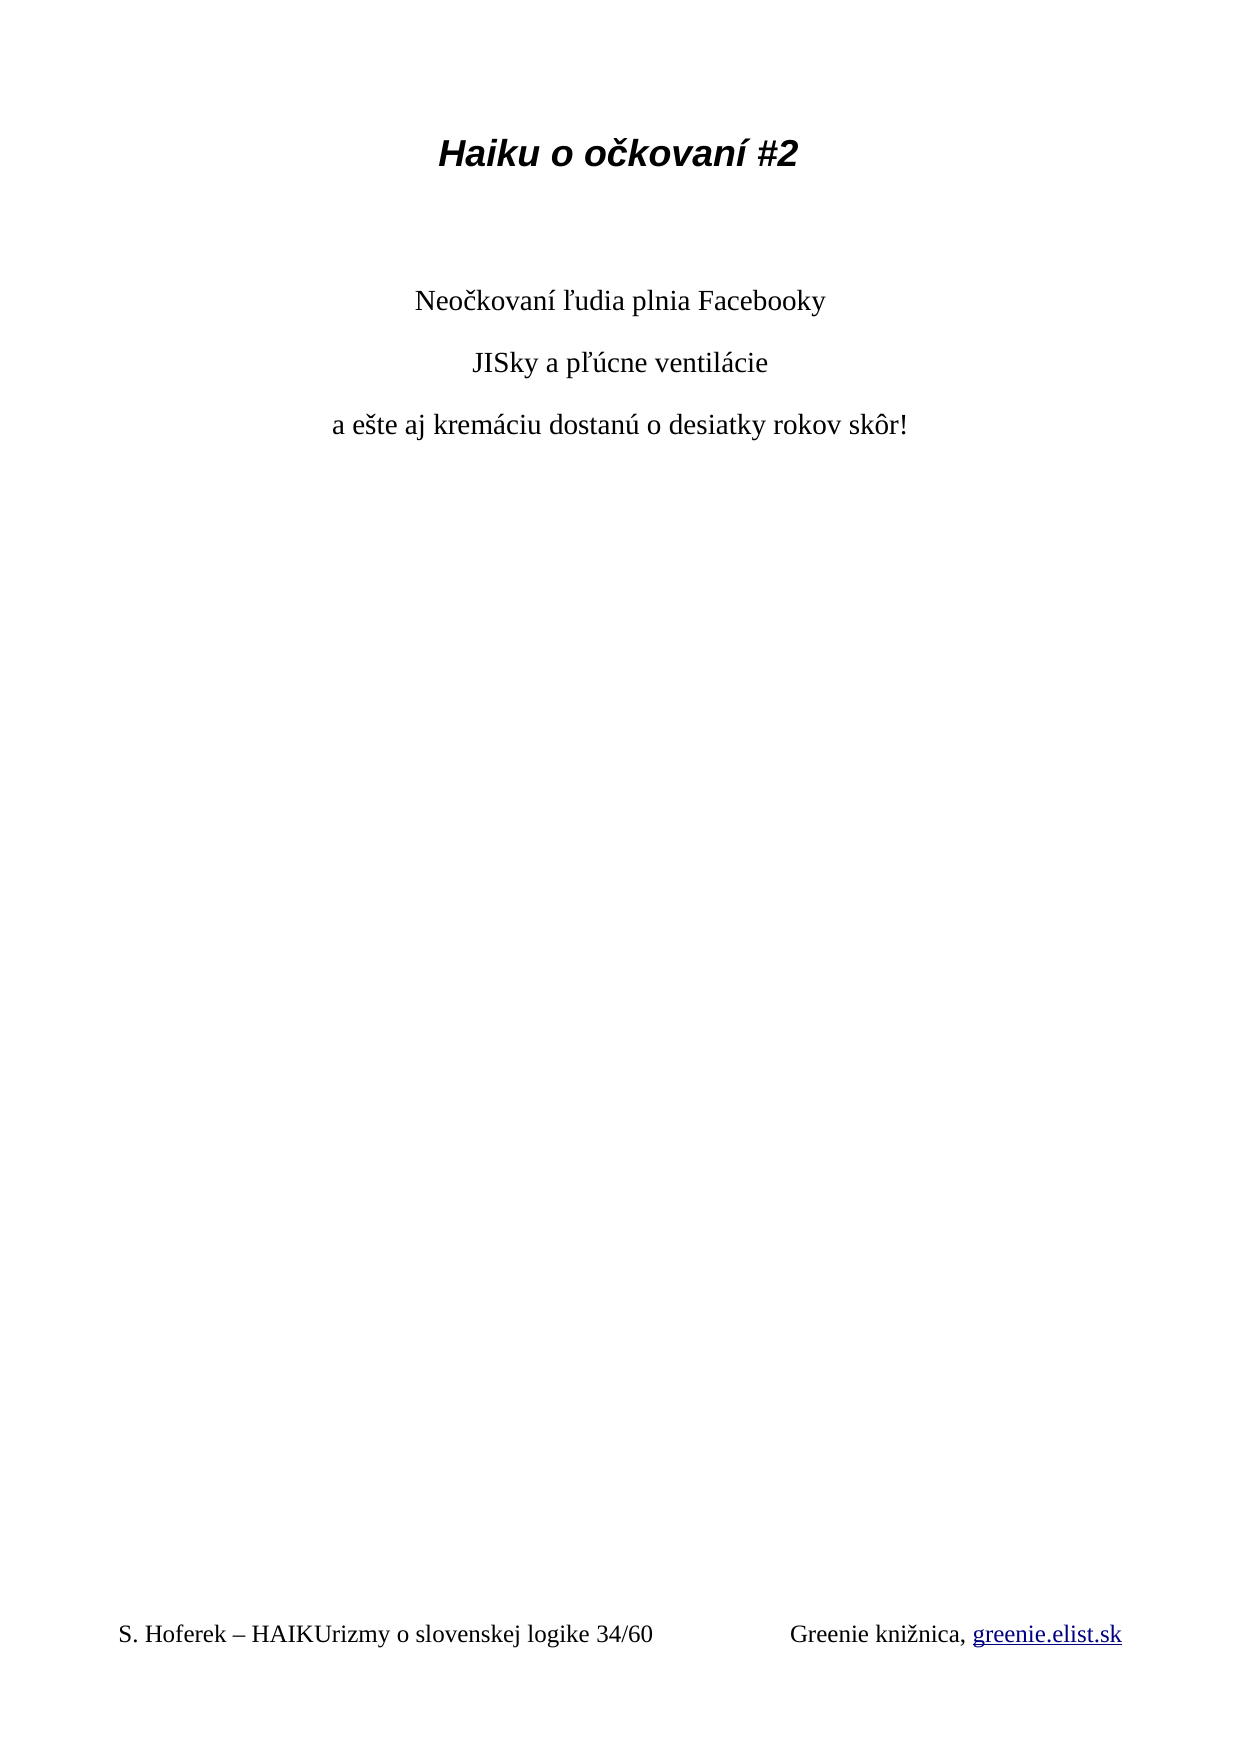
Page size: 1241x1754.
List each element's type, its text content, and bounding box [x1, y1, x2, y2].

subtitle Haiku o očkovaní #2 [106, 131, 1134, 174]
text JISky a pľúcne ventilácie [106, 345, 1134, 378]
text a ešte aj kremáciu dostanú o desiatky rokov skôr! [106, 407, 1134, 440]
text Neočkovaní ľudia plnia Facebooky [106, 283, 1134, 316]
